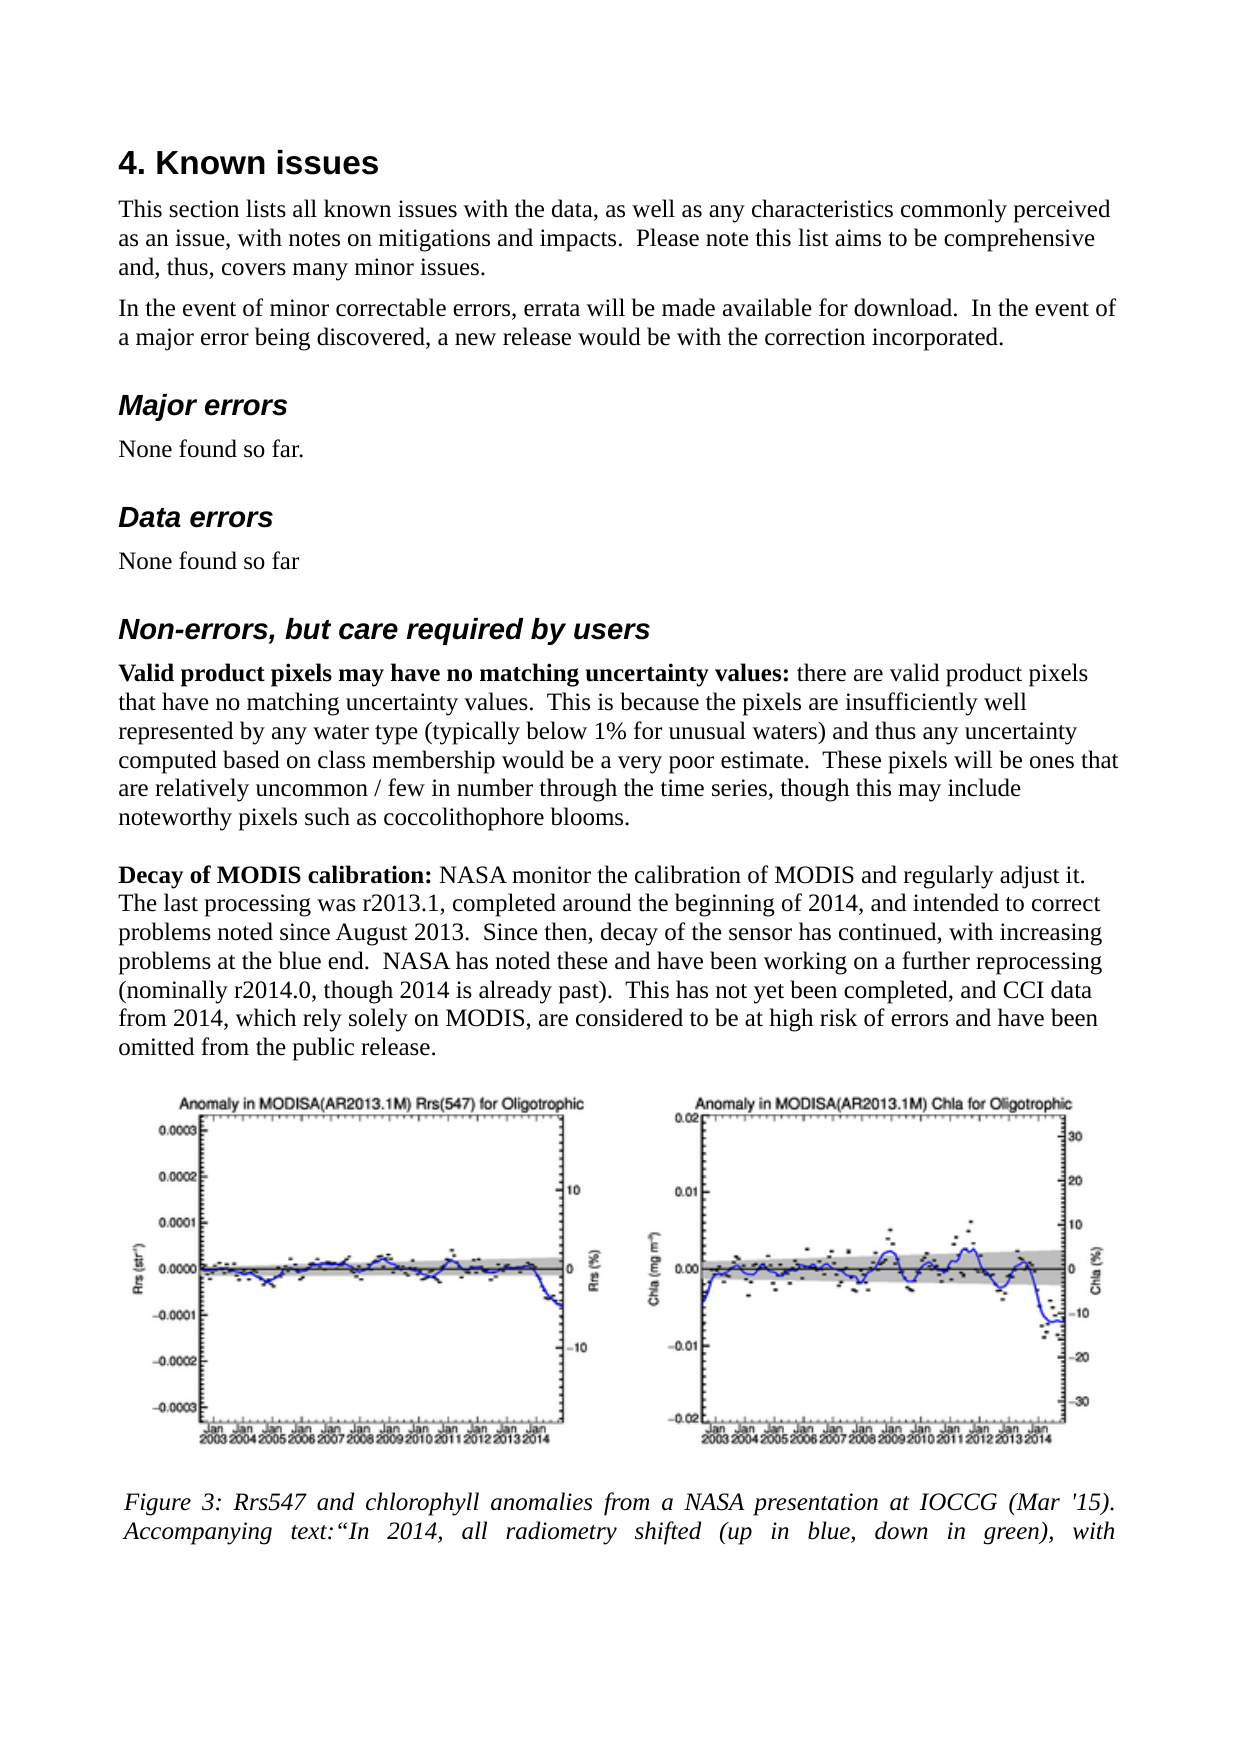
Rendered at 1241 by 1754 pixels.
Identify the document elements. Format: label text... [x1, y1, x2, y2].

text Decay of MODIS calibration: NASA monitor the calibration of MODIS and regularly adjust it. The last processing was r2013.1, completed around the beginning of 2014, and intended to correct problems noted since August 2013. Since then, decay of the sensor has continued, with increasing problems at the blue end. NASA has noted these and have been working on a further reprocessing (nominally r2014.0, though 2014 is already past). This has not yet been completed, and CCI data from 2014, which rely solely on MODIS, are considered to be at high risk of errors and have been omitted from the public release. [118, 860, 1122, 1061]
table_cell Figure 3: Rrs547 and chlorophyll anomalies from a NASA presentation at IOCCG (Mar '15). Accompanying text:“In 2014, all radiometry shifted (up in blue, down in green), with [118, 1469, 1122, 1551]
text Valid product pixels may have no matching uncertainty values: there are valid product pixels that have no matching uncertainty values. This is because the pixels are insufficiently well represented by any water type (typically below 1% for unusual waters) and thus any uncertainty computed based on class membership would be a very poor estimate. These pixels will be ones that are relatively uncommon / few in number through the time series, though this may include noteworthy pixels such as coccolithophore blooms. [118, 658, 1122, 831]
text In the event of minor correctable errors, errata will be made available for download. In the event of a major error being discovered, a new release would be with the correction incorporated. [118, 293, 1122, 350]
subtitle Major errors [118, 388, 1122, 421]
table_header [118, 1090, 620, 1469]
text None found so far. [118, 434, 1122, 463]
subtitle Known issues [118, 143, 1122, 182]
subtitle Non-errors, but care required by users [118, 612, 1122, 646]
picture [123, 1095, 615, 1464]
table_header [620, 1090, 1122, 1469]
text None found so far [118, 546, 1122, 575]
picture [625, 1095, 1117, 1464]
subtitle Data errors [118, 500, 1122, 534]
text This section lists all known issues with the data, as well as any characteristics commonly perceived as an issue, with notes on mitigations and impacts. Please note this list aims to be comprehensive and, thus, covers many minor issues. [118, 194, 1122, 280]
